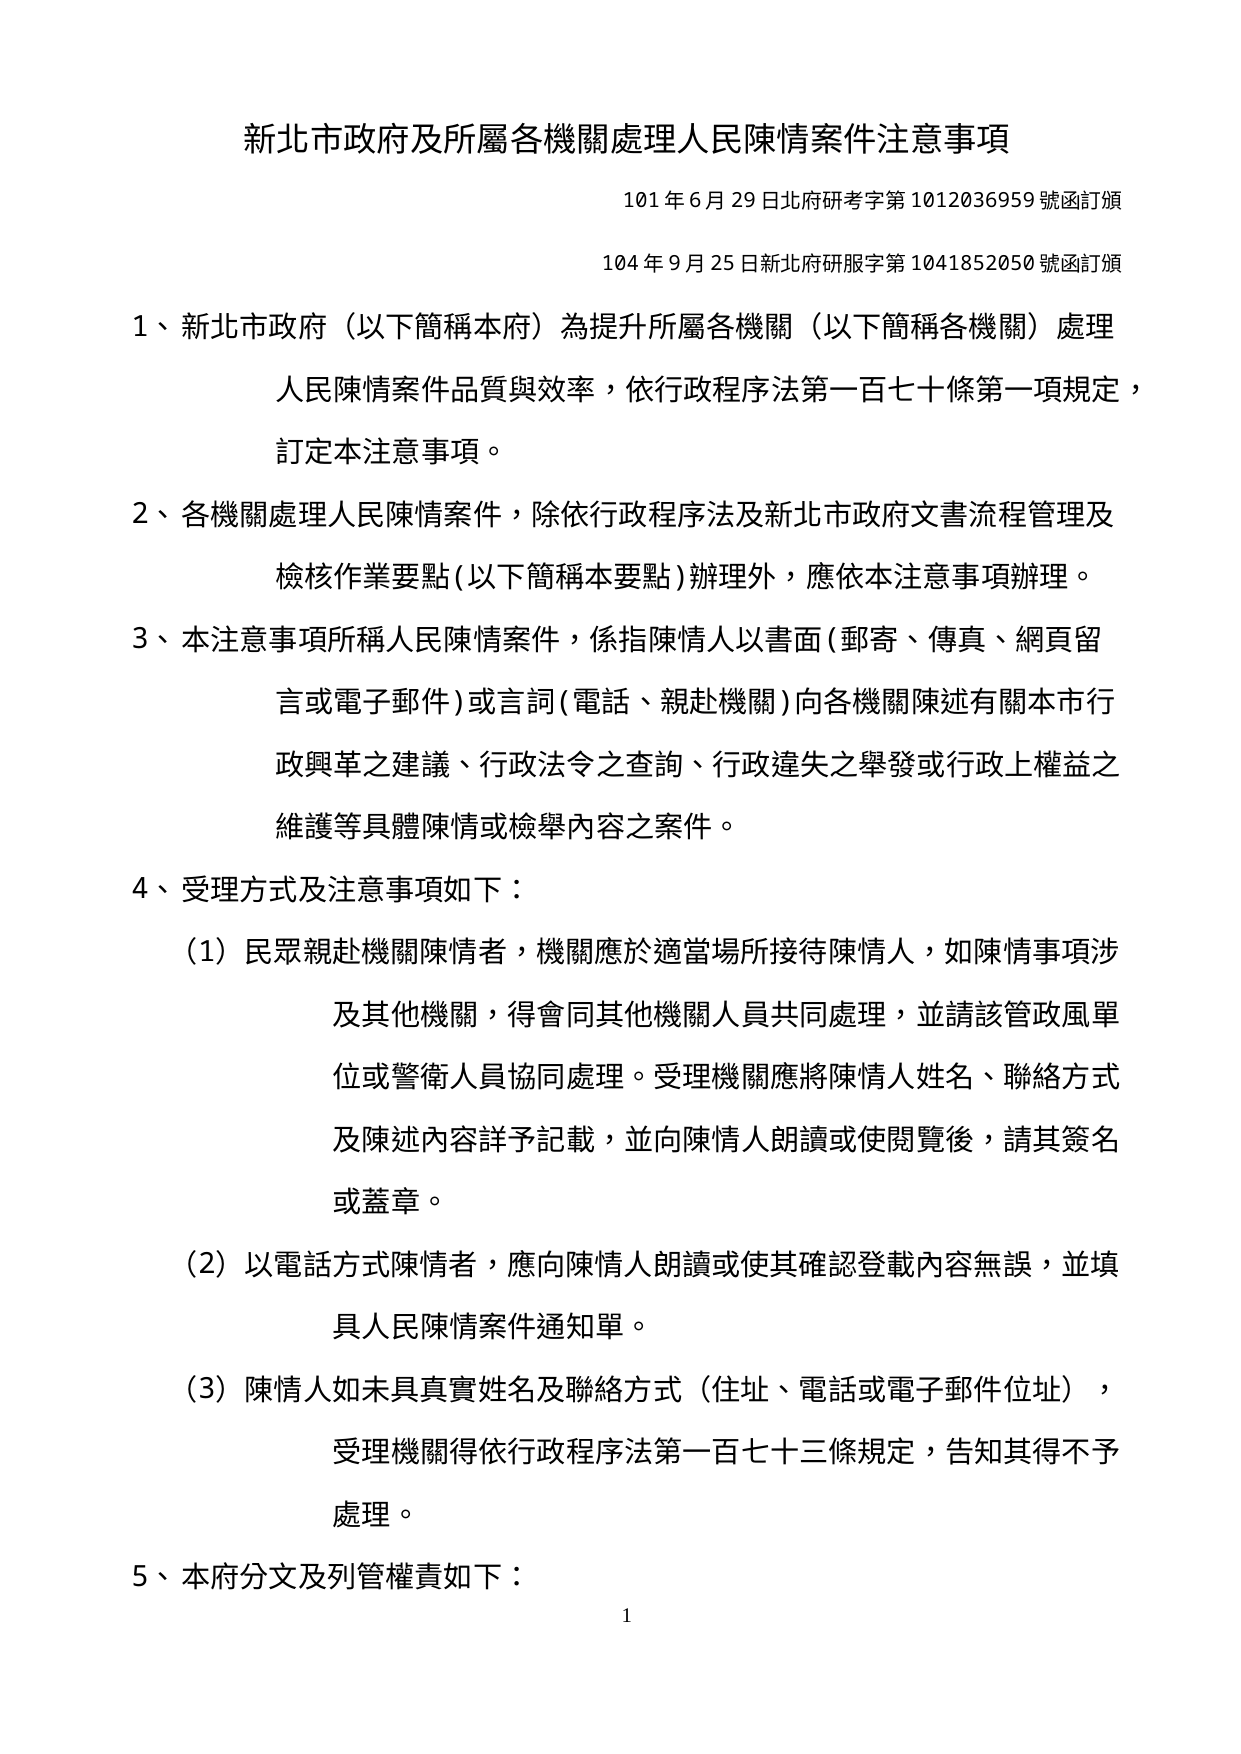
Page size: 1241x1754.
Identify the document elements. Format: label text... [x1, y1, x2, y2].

list 民眾親赴機關陳情者，機關應於適當場所接待陳情人，如陳情事項涉及其他機關，得會同其他機關人員共同處理，並請該管政風單位或警衛人員協同處理。受理機關應將陳情人姓名、聯絡方式及陳述內容詳予記載，並向陳情人朗讀或使閱覽後，請其簽名或蓋章。 [169, 908, 1122, 1221]
list 受理方式及注意事項如下： [131, 846, 1122, 908]
list 陳情人如未具真實姓名及聯絡方式（住址、電話或電子郵件位址），受理機關得依行政程序法第一百七十三條規定，告知其得不予處理。 [169, 1346, 1122, 1533]
list 以電話方式陳情者，應向陳情人朗讀或使其確認登載內容無誤，並填具人民陳情案件通知單。 [169, 1221, 1122, 1346]
list 新北市政府（以下簡稱本府）為提升所屬各機關（以下簡稱各機關）處理人民陳情案件品質與效率，依行政程序法第一百七十條第一項規定，訂定本注意事項。 [131, 283, 1122, 471]
text 101年6月29日北府研考字第1012036959號函訂頒 [131, 158, 1122, 221]
list 本府分文及列管權責如下： [131, 1533, 1122, 1596]
text 104年9月25日新北府研服字第1041852050號函訂頒 [131, 221, 1122, 283]
list 各機關處理人民陳情案件，除依行政程序法及新北市政府文書流程管理及檢核作業要點(以下簡稱本要點)辦理外，應依本注意事項辦理。 [131, 471, 1122, 596]
list 本注意事項所稱人民陳情案件，係指陳情人以書面(郵寄、傳真、網頁留言或電子郵件)或言詞(電話、親赴機關)向各機關陳述有關本市行政興革之建議、行政法令之查詢、行政違失之舉發或行政上權益之維護等具體陳情或檢舉內容之案件。 [131, 596, 1122, 846]
text 新北市政府及所屬各機關處理人民陳情案件注意事項 [131, 96, 1122, 158]
